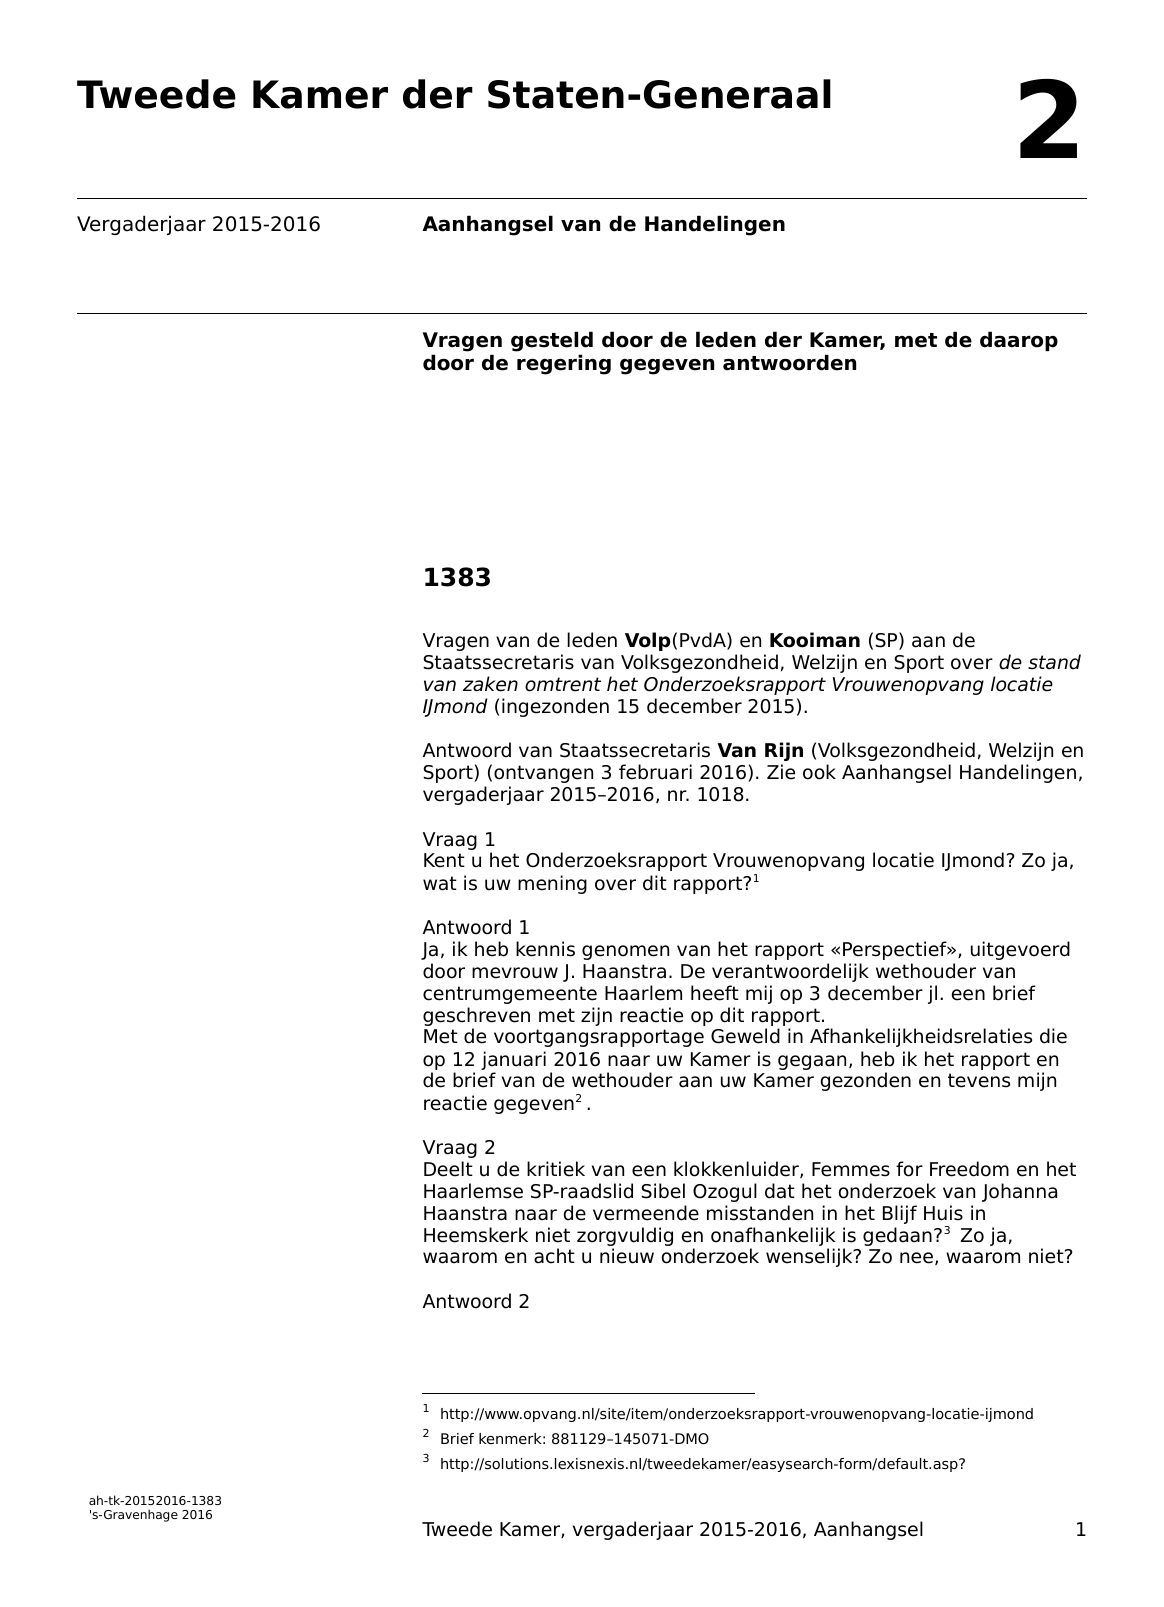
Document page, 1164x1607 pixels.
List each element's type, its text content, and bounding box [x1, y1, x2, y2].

text ah-tk-20152016-1383 [88, 1494, 323, 1508]
text Met de voortgangsrapportage Geweld in Afhankelijkheidsrelaties die op 12 januari 2016 naar uw Kamer is gegaan, heb ik het rapport en de brief van de wethouder aan uw Kamer gezonden en tevens mijn reactie gegeven. [422, 1026, 1087, 1114]
text Kent u het Onderzoeksrapport Vrouwenopvang locatie IJmond? Zo ja, wat is uw mening over dit rapport? [422, 850, 1087, 894]
text 1383 [422, 563, 1087, 592]
text Brief kenmerk: 881129–145071-DMO [422, 1427, 1087, 1449]
text Deelt u de kritiek van een klokkenluider, Femmes for Freedom en het Haarlemse SP-raadslid Sibel Ozogul dat het onderzoek van Johanna Haanstra naar de vermeende misstanden in het Blijf Huis in Heemskerk niet zorgvuldig en onafhankelijk is gedaan? Zo ja, waarom en acht u nieuw onderzoek wenselijk? Zo nee, waarom niet? [422, 1158, 1087, 1268]
text http://solutions.lexisnexis.nl/tweedekamer/easysearch-form/default.asp? [422, 1452, 1087, 1474]
text Vragen van de leden Volp(PvdA) en Kooiman (SP) aan de Staatssecretaris van Volksgezondheid, Welzijn en Sport over de stand van zaken omtrent het Onderzoeksrapport Vrouwenopvang locatie IJmond (ingezonden 15 december 2015). [422, 630, 1087, 718]
text Antwoord 2 [422, 1291, 1087, 1313]
text Antwoord 1 [422, 917, 1087, 938]
text http://www.opvang.nl/site/item/onderzoeksrapport-vrouwenopvang-locatie-ijmond [422, 1402, 1087, 1424]
text Vraag 2 [422, 1137, 1087, 1158]
text Vraag 1 [422, 828, 1087, 850]
text Antwoord van Staatssecretaris Van Rijn (Volksgezondheid, Welzijn en Sport) (ontvangen 3 februari 2016). Zie ook Aanhangsel Handelingen, vergaderjaar 2015–2016, nr. 1018. [422, 740, 1087, 806]
table_cell [77, 314, 422, 375]
table_cell Aanhangsel van de Handelingen [422, 199, 1087, 313]
table_cell Vragen gesteld door de leden der Kamer, met de daarop door de regering gegeven antwoorden [422, 314, 1087, 375]
table_cell Vergaderjaar 2015-2016 [77, 199, 422, 313]
table_header 2 [886, 59, 1087, 198]
text Ja, ik heb kennis genomen van het rapport «Perspectief», uitgevoerd door mevrouw J. Haanstra. De verantwoordelijk wethouder van centrumgemeente Haarlem heeft mij op 3 december jl. een brief geschreven met zijn reactie op dit rapport. [422, 938, 1087, 1026]
table_header Tweede Kamer der Staten-Generaal [77, 59, 886, 198]
text 's-Gravenhage 2016 [88, 1508, 323, 1522]
